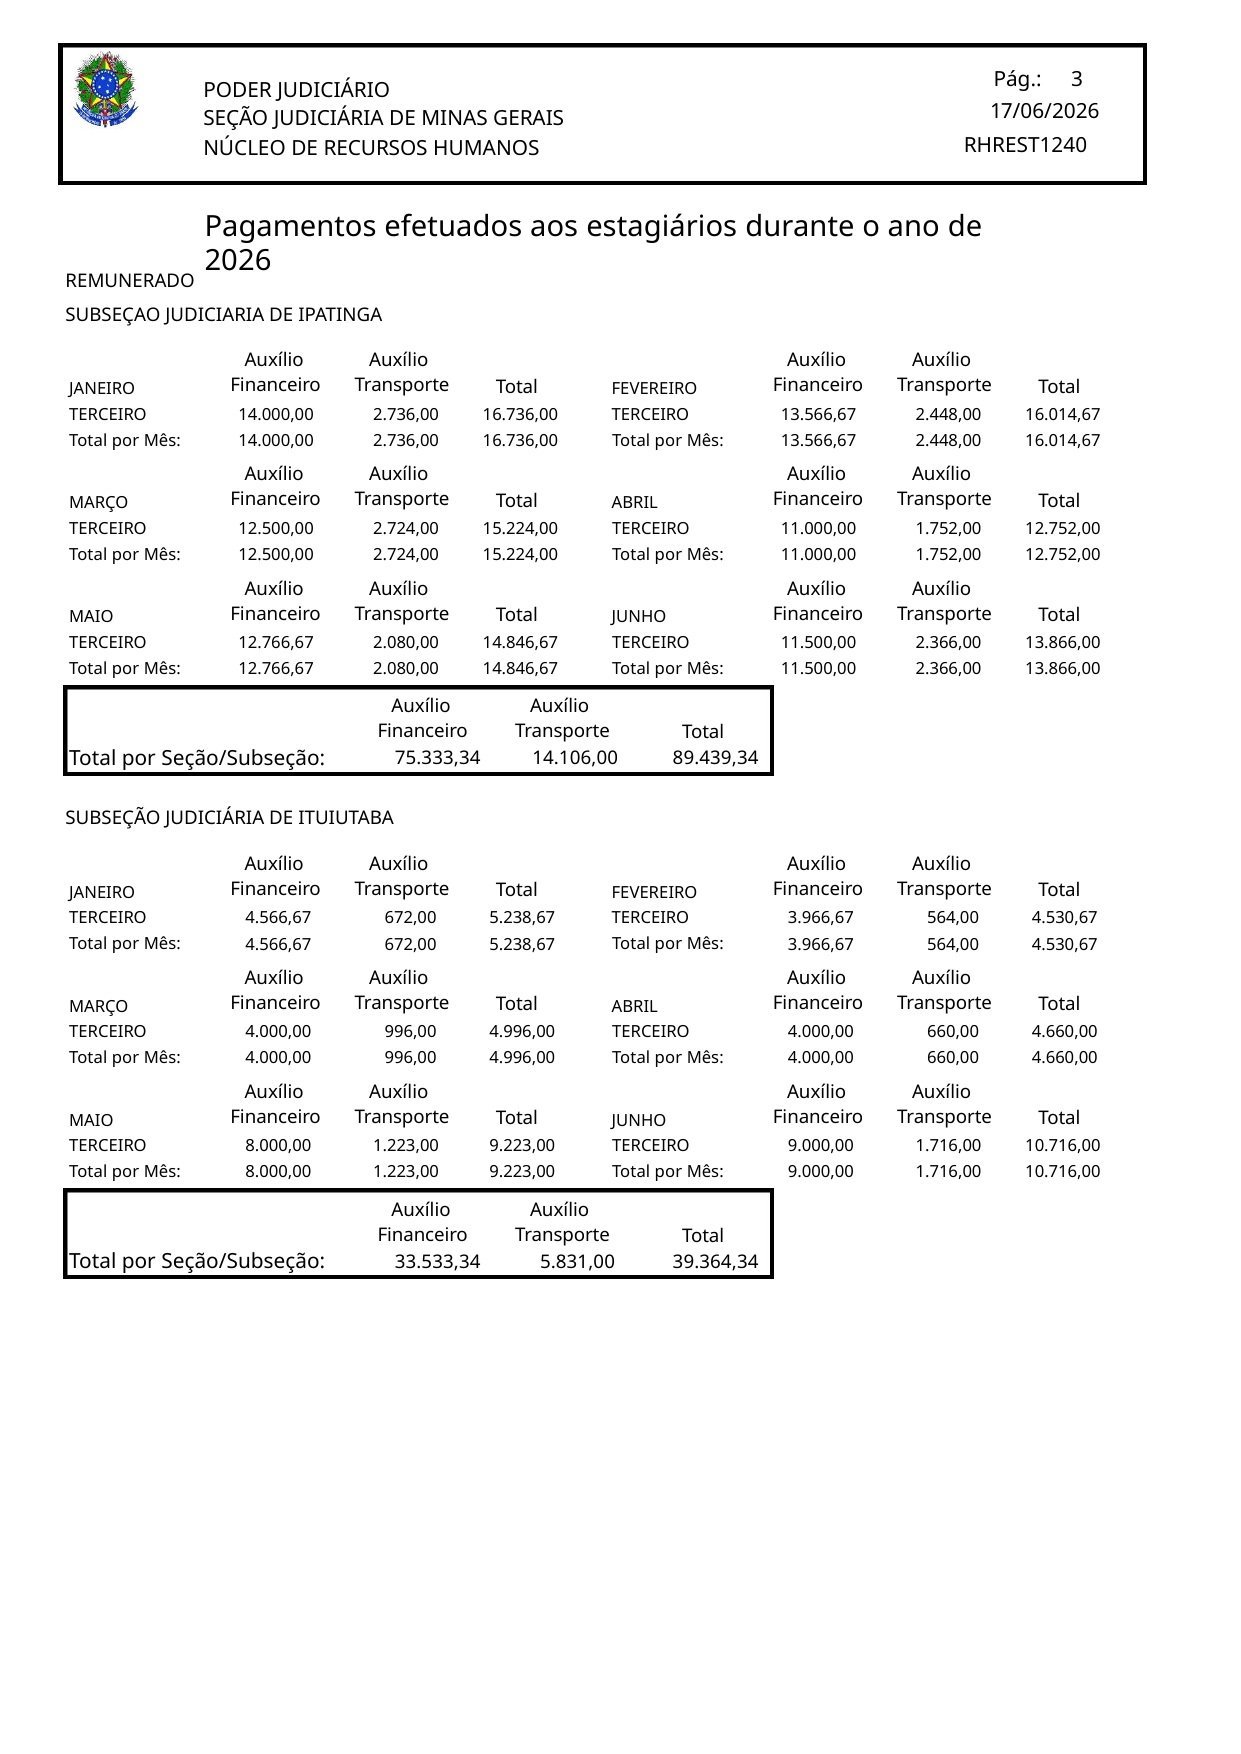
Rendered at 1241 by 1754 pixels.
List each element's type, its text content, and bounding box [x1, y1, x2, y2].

text 11.500,00 [781, 659, 881, 678]
text Auxílio [912, 853, 995, 874]
text SUBSEÇAO JUDICIARIA DE IPATINGA [65, 304, 438, 326]
text Transporte [897, 878, 1012, 899]
text Transporte [354, 489, 470, 510]
text 4.000,00 [245, 1023, 336, 1042]
text Financeiro [377, 721, 489, 742]
text 9.223,00 [489, 1163, 579, 1182]
text TERCEIRO [69, 519, 202, 538]
text Financeiro [773, 878, 884, 899]
text 660,00 [927, 1049, 1004, 1068]
text MARÇO [69, 493, 159, 513]
text 4.996,00 [489, 1049, 579, 1068]
text Total por Mês: [612, 1162, 744, 1182]
text 4.530,67 [1032, 909, 1122, 928]
text 13.866,00 [1025, 659, 1124, 678]
text Transporte [354, 603, 470, 624]
text Transporte [354, 375, 470, 396]
text Total [1038, 604, 1106, 625]
text Total por Mês: [612, 934, 744, 954]
text Auxílio [369, 578, 453, 599]
text Auxílio [244, 350, 328, 371]
text Auxílio [912, 1081, 995, 1103]
text 16.014,67 [1025, 405, 1124, 424]
text Auxílio [369, 853, 453, 874]
text 7/06/2026 [1025, 103, 1110, 122]
text 1.716,00 [915, 1163, 1006, 1182]
text Auxílio [369, 350, 453, 371]
text Total [1038, 879, 1106, 901]
text 15.224,00 [482, 519, 582, 538]
text 12.752,00 [1025, 545, 1124, 564]
text 75.333,34 [394, 752, 503, 768]
text Financeiro [230, 878, 342, 899]
text 16.014,67 [1025, 431, 1124, 450]
text Financeiro [773, 603, 884, 624]
text SUBSEÇÃO JUDICIÁRIA DE ITUIUTABA [65, 808, 450, 829]
text SEÇÃO JUDICIÁRIA DE MINAS GERAIS [203, 107, 622, 130]
text Auxílio [787, 1081, 870, 1103]
text 9.223,00 [489, 1137, 579, 1156]
text MAIO [69, 607, 141, 627]
text TERCEIRO [612, 1137, 744, 1156]
text 12.766,67 [238, 659, 338, 678]
text Financeiro [230, 375, 342, 396]
text Total por Mês: [69, 545, 202, 564]
text Total por Seção/Subseção: [69, 1249, 329, 1273]
text Auxílio [787, 464, 870, 485]
picture [64, 686, 773, 775]
text Total [496, 993, 563, 1015]
text Total por Mês: [69, 1162, 202, 1182]
text 2.724,00 [373, 519, 464, 538]
text JUNHO [611, 607, 695, 627]
text Financeiro [230, 992, 342, 1013]
text Total [496, 490, 563, 511]
text ABRIL [611, 997, 689, 1016]
picture [64, 1189, 773, 1278]
text Transporte [515, 1224, 630, 1246]
text 3.966,67 [788, 935, 878, 954]
text 12.766,67 [238, 633, 338, 652]
text 5.831,00 [540, 1255, 638, 1272]
text 1.716,00 [915, 1137, 1006, 1156]
text NÚCLEO DE RECURSOS HUMANOS [203, 136, 622, 160]
text Financeiro [377, 1224, 489, 1246]
text Transporte [897, 603, 1012, 624]
text 2.448,00 [915, 431, 1006, 450]
text 12.500,00 [238, 519, 338, 538]
text Transporte [897, 992, 1012, 1013]
text 14.846,67 [482, 659, 582, 678]
text 4.660,00 [1032, 1049, 1122, 1068]
text Financeiro [773, 375, 884, 396]
text JANEIRO [69, 379, 169, 399]
text Transporte [354, 878, 470, 899]
text TERCEIRO [69, 633, 202, 652]
text 4.996,00 [489, 1023, 579, 1042]
text 11.500,00 [781, 633, 881, 652]
text ABRIL [611, 493, 689, 513]
text REMUNERADO [65, 270, 438, 291]
text 672,00 [384, 935, 461, 954]
text Total por Mês: [69, 1048, 202, 1068]
text Financeiro [230, 489, 342, 510]
text 996,00 [384, 1049, 461, 1068]
text Total por Mês: [69, 934, 202, 954]
text Financeiro [230, 603, 342, 624]
text Total [496, 604, 563, 625]
text 13.566,67 [781, 405, 881, 424]
text 672,00 [384, 909, 461, 928]
text Auxílio [912, 967, 995, 988]
text 89.439,34 [672, 752, 781, 768]
picture [59, 44, 1146, 184]
text 12.752,00 [1025, 519, 1124, 538]
text TERCEIRO [611, 405, 736, 424]
text 2.366,00 [915, 633, 1006, 652]
text Transporte [515, 721, 630, 742]
text PODER JUDICIÁRIO [203, 79, 622, 103]
text 14.846,67 [482, 633, 582, 652]
text Auxílio [369, 967, 453, 988]
text JUNHO [611, 1111, 695, 1130]
text 13.566,67 [781, 431, 881, 450]
text Total por Mês: [69, 431, 202, 450]
text Financeiro [773, 489, 884, 510]
text Transporte [354, 1106, 470, 1128]
text 14.000,00 [238, 405, 338, 424]
text 2.736,00 [373, 431, 464, 450]
text Total por Mês: [612, 1048, 744, 1068]
text Financeiro [773, 1106, 884, 1128]
text 14.000,00 [238, 431, 338, 450]
text Total por Mês: [612, 431, 744, 450]
text TERCEIRO [69, 909, 202, 928]
text Total por Mês: [612, 659, 744, 678]
text 12.500,00 [238, 545, 338, 564]
text 4.566,67 [245, 909, 336, 928]
text Auxílio [244, 578, 328, 599]
text Transporte [897, 489, 1012, 510]
text 564,00 [927, 935, 1004, 954]
text FEVEREIRO [611, 883, 736, 902]
text TERCEIRO [69, 1137, 202, 1156]
text Transporte [897, 1106, 1012, 1128]
text Total [1038, 490, 1106, 511]
text Total por Seção/Subseção: [69, 746, 329, 770]
text 11.000,00 [781, 519, 881, 538]
text Auxílio [530, 696, 613, 717]
text Auxílio [391, 696, 475, 717]
text 2.366,00 [915, 659, 1006, 678]
text Auxílio [391, 1199, 475, 1221]
text MARÇO [69, 997, 159, 1016]
text 2.448,00 [915, 405, 1006, 424]
text Auxílio [912, 578, 995, 599]
text Total [1038, 1107, 1106, 1129]
text 5.238,67 [489, 935, 579, 954]
text 33.533,34 [394, 1255, 503, 1272]
text 10.716,00 [1025, 1137, 1124, 1156]
text Total [1038, 993, 1106, 1015]
text 9.000,00 [788, 1137, 878, 1156]
text Total por Mês: [612, 545, 744, 564]
text 4.530,67 [1032, 935, 1122, 954]
text 3.966,67 [788, 909, 878, 928]
text 10.716,00 [1025, 1163, 1124, 1182]
text 16.736,00 [482, 405, 582, 424]
text 39.364,34 [672, 1255, 781, 1272]
text 13.866,00 [1025, 633, 1124, 652]
text Auxílio [912, 350, 995, 371]
text Auxílio [244, 853, 328, 874]
text 1 [990, 103, 1025, 122]
text TERCEIRO [612, 519, 744, 538]
text Auxílio [369, 464, 453, 485]
text 16.736,00 [482, 431, 582, 450]
text 4.660,00 [1032, 1023, 1122, 1042]
text 660,00 [927, 1023, 1004, 1042]
text 996,00 [384, 1023, 461, 1042]
text 1.223,00 [373, 1163, 464, 1182]
text FEVEREIRO [611, 379, 736, 399]
text Auxílio [787, 853, 870, 874]
text Total [1038, 376, 1106, 397]
text Auxílio [244, 1081, 328, 1103]
text 4.000,00 [788, 1023, 878, 1042]
text 2.724,00 [373, 545, 464, 564]
text RHREST1240 [963, 137, 1110, 156]
text 11.000,00 [781, 545, 881, 564]
text Pagamentos efetuados aos estagiários durante o ano de 2026 [204, 210, 984, 277]
text MAIO [69, 1111, 141, 1130]
text Auxílio [530, 1199, 613, 1221]
text 8.000,00 [245, 1163, 336, 1182]
text Total [682, 1225, 749, 1247]
text Auxílio [912, 464, 995, 485]
text Auxílio [787, 350, 870, 371]
text TERCEIRO [611, 909, 736, 928]
text Financeiro [230, 1106, 342, 1128]
text Total por Mês: [69, 659, 202, 678]
text 1.752,00 [915, 519, 1006, 538]
text Auxílio [369, 1081, 453, 1103]
text Transporte [897, 375, 1012, 396]
text 4.566,67 [245, 935, 336, 954]
text Total [496, 376, 563, 397]
text Auxílio [244, 967, 328, 988]
text 2.080,00 [373, 633, 464, 652]
text 9.000,00 [788, 1163, 878, 1182]
text Total [496, 1107, 563, 1129]
text TERCEIRO [612, 633, 744, 652]
text Auxílio [787, 578, 870, 599]
text Pág.: [993, 72, 1071, 91]
text Auxílio [787, 967, 870, 988]
text Auxílio [244, 464, 328, 485]
text 3 [1071, 72, 1106, 91]
text 2.080,00 [373, 659, 464, 678]
text JANEIRO [69, 883, 169, 902]
text Total [496, 879, 563, 901]
text 4.000,00 [245, 1049, 336, 1068]
text Transporte [354, 992, 470, 1013]
text TERCEIRO [612, 1023, 744, 1042]
text TERCEIRO [69, 405, 202, 424]
text 564,00 [927, 909, 1004, 928]
text 5.238,67 [489, 909, 579, 928]
text Financeiro [773, 992, 884, 1013]
text 2.736,00 [373, 405, 464, 424]
text 1.752,00 [915, 545, 1006, 564]
text 14.106,00 [532, 752, 641, 768]
text 1.223,00 [373, 1137, 464, 1156]
text 8.000,00 [245, 1137, 336, 1156]
text 4.000,00 [788, 1049, 878, 1068]
text TERCEIRO [69, 1023, 202, 1042]
text 15.224,00 [482, 545, 582, 564]
text Total [682, 722, 749, 743]
